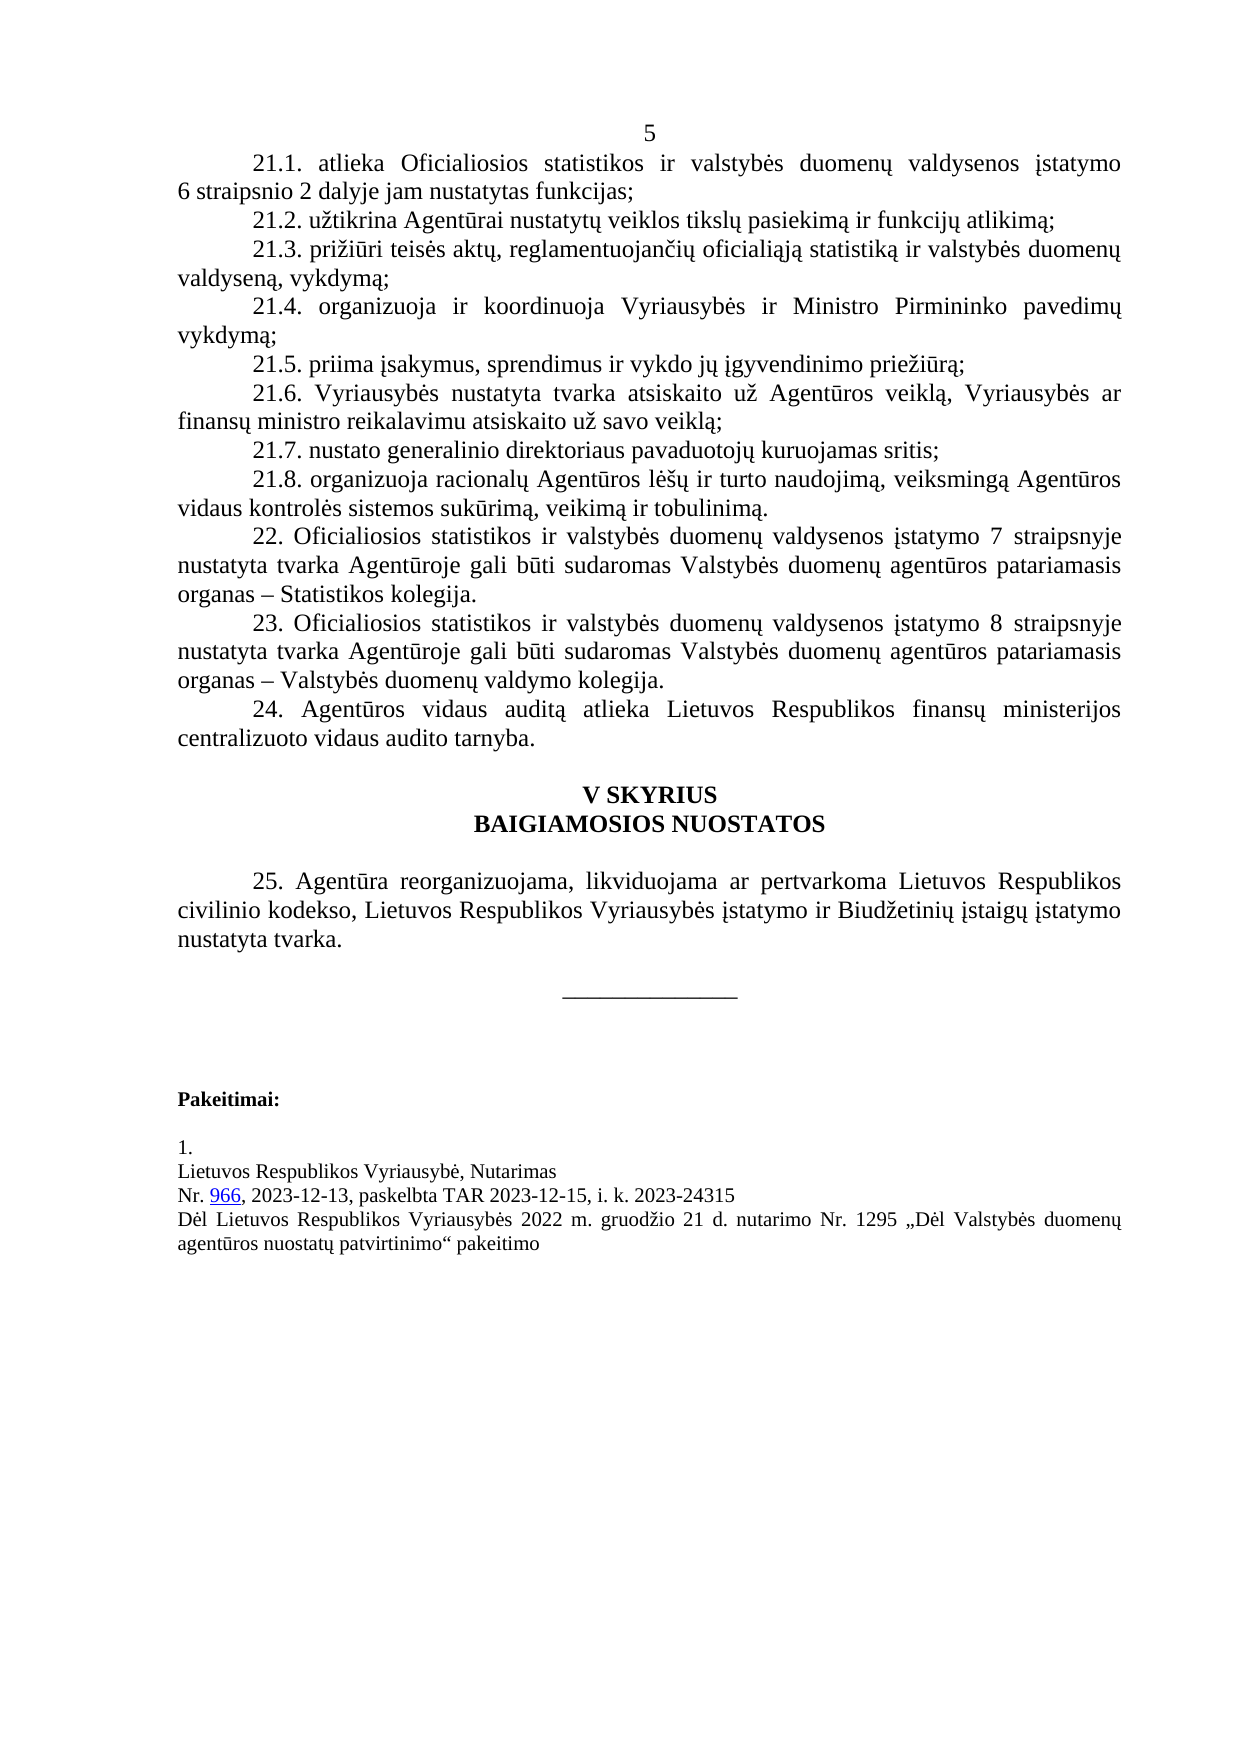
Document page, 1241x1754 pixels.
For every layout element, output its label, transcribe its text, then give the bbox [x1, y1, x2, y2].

text V SKYRIUS BAIGIAMOSIOS NUOSTATOS [177, 780, 1122, 838]
text 21.1. atlieka Oficialiosios statistikos ir valstybės duomenų valdysenos įstatymo 6 straipsnio 2 dalyje jam nustatytas funkcijas; [177, 148, 1122, 205]
text 21.6. Vyriausybės nustatyta tvarka atsiskaito už Agentūros veiklą, Vyriausybės ar finansų ministro reikalavimu atsiskaito už savo veiklą; [177, 378, 1122, 435]
text 23. Oficialiosios statistikos ir valstybės duomenų valdysenos įstatymo 8 straipsnyje nustatyta tvarka Agentūroje gali būti sudaromas Valstybės duomenų agentūros patariamasis organas – Valstybės duomenų valdymo kolegija. [177, 608, 1122, 694]
text 21.3. prižiūri teisės aktų, reglamentuojančių oficialiąją statistiką ir valstybės duomenų valdyseną, vykdymą; [177, 234, 1122, 291]
text Pakeitimai: [177, 1087, 1122, 1111]
text 21.5. priima įsakymus, sprendimus ir vykdo jų įgyvendinimo priežiūrą; [177, 349, 1122, 378]
text Lietuvos Respublikos Vyriausybė, Nutarimas [177, 1159, 1122, 1183]
text 21.7. nustato generalinio direktoriaus pavaduotojų kuruojamas sritis; [177, 435, 1122, 464]
text Nr. 966, 2023-12-13, paskelbta TAR 2023-12-15, i. k. 2023-24315 [177, 1183, 1122, 1207]
text 21.8. organizuoja racionalų Agentūros lėšų ir turto naudojimą, veiksmingą Agentūros vidaus kontrolės sistemos sukūrimą, veikimą ir tobulinimą. [177, 464, 1122, 521]
text 22. Oficialiosios statistikos ir valstybės duomenų valdysenos įstatymo 7 straipsnyje nustatyta tvarka Agentūroje gali būti sudaromas Valstybės duomenų agentūros patariamasis organas – Statistikos kolegija. [177, 521, 1122, 608]
text 25. Agentūra reorganizuojama, likviduojama ar pertvarkoma Lietuvos Respublikos civilinio kodekso, Lietuvos Respublikos Vyriausybės įstatymo ir Biudžetinių įstaigų įstatymo nustatyta tvarka. [177, 866, 1122, 953]
text 21.2. užtikrina Agentūrai nustatytų veiklos tikslų pasiekimą ir funkcijų atlikimą; [177, 205, 1122, 234]
text 1. [177, 1135, 1122, 1159]
text 24. Agentūros vidaus auditą atlieka Lietuvos Respublikos finansų ministerijos centralizuoto vidaus audito tarnyba. [177, 694, 1122, 751]
text 21.4. organizuoja ir koordinuoja Vyriausybės ir Ministro Pirmininko pavedimų vykdymą; [177, 291, 1122, 349]
text Dėl Lietuvos Respublikos Vyriausybės 2022 m. gruodžio 21 d. nutarimo Nr. 1295 „Dėl Valstybės duomenų agentūros nuostatų patvirtinimo“ pakeitimo [177, 1207, 1122, 1255]
text –––––––––––––– [177, 981, 1122, 1010]
